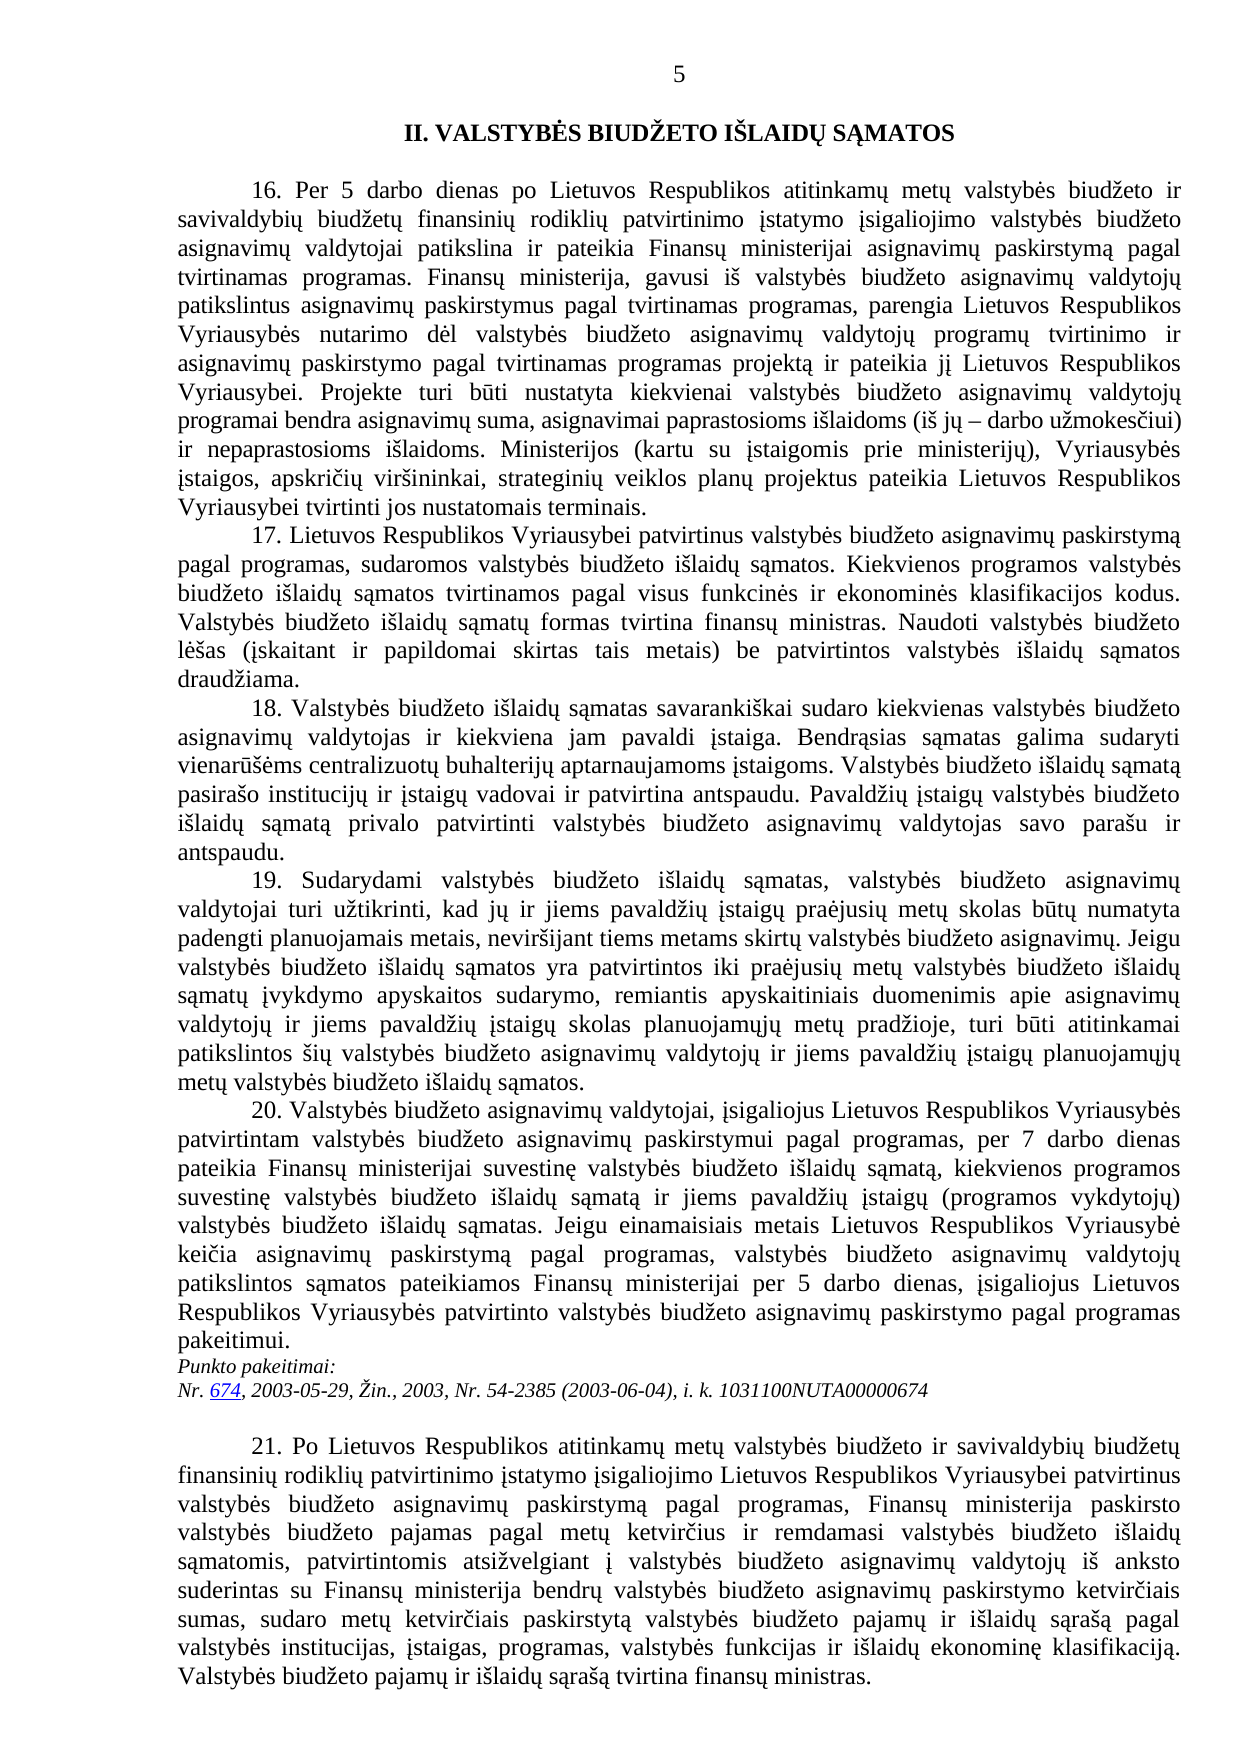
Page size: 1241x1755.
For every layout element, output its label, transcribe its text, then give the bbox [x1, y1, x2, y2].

text Nr. 674, 2003-05-29, Žin., 2003, Nr. 54-2385 (2003-06-04), i. k. 1031100NUTA00000674 [177, 1378, 1181, 1402]
text 21. Po Lietuvos Respublikos atitinkamų metų valstybės biudžeto ir savivaldybių biudžetų finansinių rodiklių patvirtinimo įstatymo įsigaliojimo Lietuvos Respublikos Vyriausybei patvirtinus valstybės biudžeto asignavimų paskirstymą pagal programas, Finansų ministerija paskirsto valstybės biudžeto pajamas pagal metų ketvirčius ir remdamasi valstybės biudžeto išlaidų sąmatomis, patvirtintomis atsižvelgiant į valstybės biudžeto asignavimų valdytojų iš anksto suderintas su Finansų ministerija bendrų valstybės biudžeto asignavimų paskirstymo ketvirčiais sumas, sudaro metų ketvirčiais paskirstytą valstybės biudžeto pajamų ir išlaidų sąrašą pagal valstybės institucijas, įstaigas, programas, valstybės funkcijas ir išlaidų ekonominę klasifikaciją. Valstybės biudžeto pajamų ir išlaidų sąrašą tvirtina finansų ministras. [177, 1431, 1181, 1690]
text 19. Sudarydami valstybės biudžeto išlaidų sąmatas, valstybės biudžeto asignavimų valdytojai turi užtikrinti, kad jų ir jiems pavaldžių įstaigų praėjusių metų skolas būtų numatyta padengti planuojamais metais, neviršijant tiems metams skirtų valstybės biudžeto asignavimų. Jeigu valstybės biudžeto išlaidų sąmatos yra patvirtintos iki praėjusių metų valstybės biudžeto išlaidų sąmatų įvykdymo apyskaitos sudarymo, remiantis apyskaitiniais duomenimis apie asignavimų valdytojų ir jiems pavaldžių įstaigų skolas planuojamųjų metų pradžioje, turi būti atitinkamai patikslintos šių valstybės biudžeto asignavimų valdytojų ir jiems pavaldžių įstaigų planuojamųjų metų valstybės biudžeto išlaidų sąmatos. [177, 866, 1181, 1096]
text 16. Per 5 darbo dienas po Lietuvos Respublikos atitinkamų metų valstybės biudžeto ir savivaldybių biudžetų finansinių rodiklių patvirtinimo įstatymo įsigaliojimo valstybės biudžeto asignavimų valdytojai patikslina ir pateikia Finansų ministerijai asignavimų paskirstymą pagal tvirtinamas programas. Finansų ministerija, gavusi iš valstybės biudžeto asignavimų valdytojų patikslintus asignavimų paskirstymus pagal tvirtinamas programas, parengia Lietuvos Respublikos Vyriausybės nutarimo dėl valstybės biudžeto asignavimų valdytojų programų tvirtinimo ir asignavimų paskirstymo pagal tvirtinamas programas projektą ir pateikia jį Lietuvos Respublikos Vyriausybei. Projekte turi būti nustatyta kiekvienai valstybės biudžeto asignavimų valdytojų programai bendra asignavimų suma, asignavimai paprastosioms išlaidoms (iš jų – darbo užmokesčiui) ir nepaprastosioms išlaidoms. Ministerijos (kartu su įstaigomis prie ministerijų), Vyriausybės įstaigos, apskričių viršininkai, strateginių veiklos planų projektus pateikia Lietuvos Respublikos Vyriausybei tvirtinti jos nustatomais terminais. [177, 176, 1181, 521]
text 18. Valstybės biudžeto išlaidų sąmatas savarankiškai sudaro kiekvienas valstybės biudžeto asignavimų valdytojas ir kiekviena jam pavaldi įstaiga. Bendrąsias sąmatas galima sudaryti vienarūšėms centralizuotų buhalterijų aptarnaujamoms įstaigoms. Valstybės biudžeto išlaidų sąmatą pasirašo institucijų ir įstaigų vadovai ir patvirtina antspaudu. Pavaldžių įstaigų valstybės biudžeto išlaidų sąmatą privalo patvirtinti valstybės biudžeto asignavimų valdytojas savo parašu ir antspaudu. [177, 693, 1181, 866]
text II. VALSTYBĖS BIUDŽETO IŠLAIDŲ SĄMATOS [177, 118, 1181, 147]
text Punkto pakeitimai: [177, 1354, 1181, 1378]
text 20. Valstybės biudžeto asignavimų valdytojai, įsigaliojus Lietuvos Respublikos Vyriausybės patvirtintam valstybės biudžeto asignavimų paskirstymui pagal programas, per 7 darbo dienas pateikia Finansų ministerijai suvestinę valstybės biudžeto išlaidų sąmatą, kiekvienos programos suvestinę valstybės biudžeto išlaidų sąmatą ir jiems pavaldžių įstaigų (programos vykdytojų) valstybės biudžeto išlaidų sąmatas. Jeigu einamaisiais metais Lietuvos Respublikos Vyriausybė keičia asignavimų paskirstymą pagal programas, valstybės biudžeto asignavimų valdytojų patikslintos sąmatos pateikiamos Finansų ministerijai per 5 darbo dienas, įsigaliojus Lietuvos Respublikos Vyriausybės patvirtinto valstybės biudžeto asignavimų paskirstymo pagal programas pakeitimui. [177, 1096, 1181, 1354]
text 17. Lietuvos Respublikos Vyriausybei patvirtinus valstybės biudžeto asignavimų paskirstymą pagal programas, sudaromos valstybės biudžeto išlaidų sąmatos. Kiekvienos programos valstybės biudžeto išlaidų sąmatos tvirtinamos pagal visus funkcinės ir ekonominės klasifikacijos kodus. Valstybės biudžeto išlaidų sąmatų formas tvirtina finansų ministras. Naudoti valstybės biudžeto lėšas (įskaitant ir papildomai skirtas tais metais) be patvirtintos valstybės išlaidų sąmatos draudžiama. [177, 521, 1181, 693]
